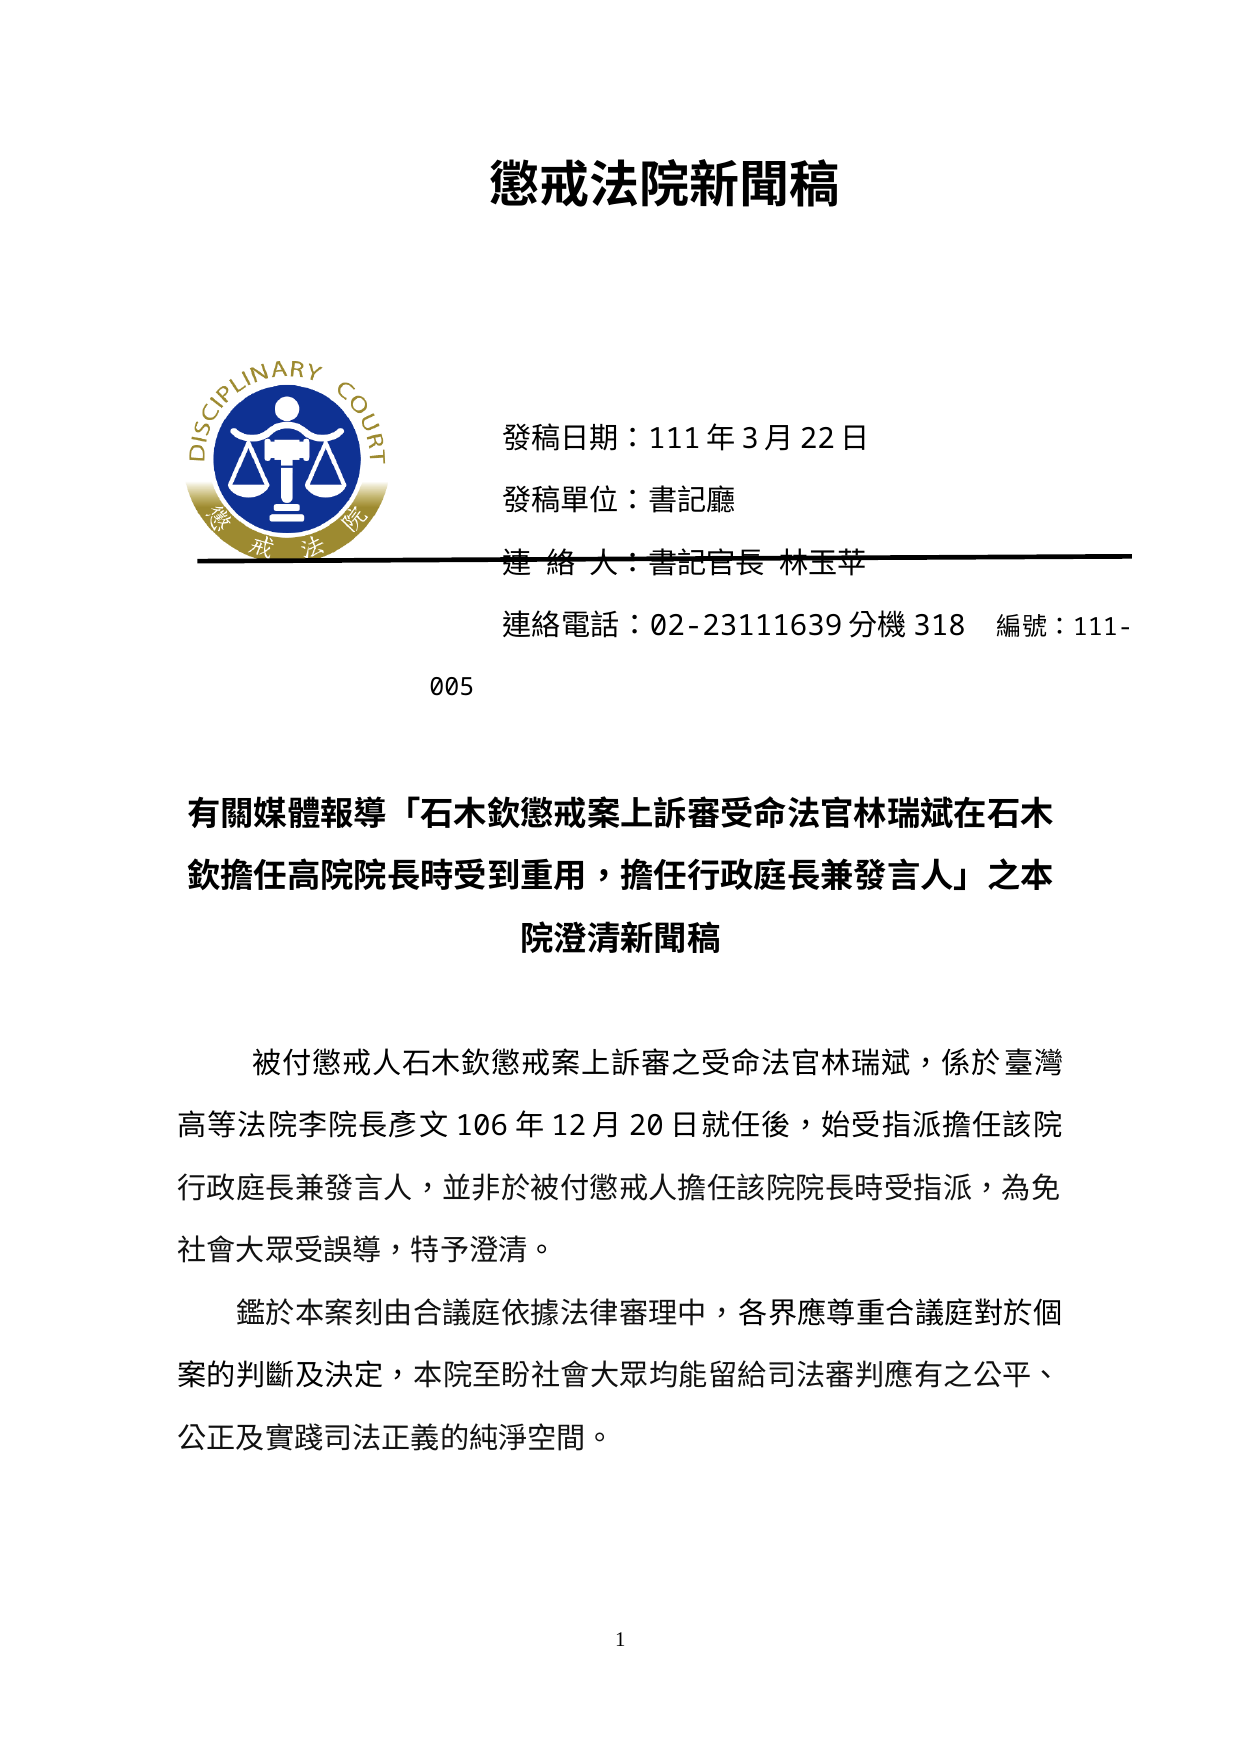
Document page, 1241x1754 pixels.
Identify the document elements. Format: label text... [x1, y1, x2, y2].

table_header 懲戒法院新聞稿 發稿日期：111年3月22日 發稿單位：書記廳 連 絡 人：書記官長 林玉苹 連絡電話：02-23111639分機318 編號：111-005 [426, 108, 1136, 769]
text 有關媒體報導「石木欽懲戒案上訴審受命法官林瑞斌在石木欽擔任高院院長時受到重用，擔任行政庭長兼發言人」之本院澄清新聞稿 [177, 769, 1063, 956]
table_header [177, 108, 426, 769]
text 被付懲戒人石木欽懲戒案上訴審之受命法官林瑞斌，係於臺灣高等法院李院長彥文106年12月20日就任後，始受指派擔任該院行政庭長兼發言人，並非於被付懲戒人擔任該院院長時受指派，為免社會大眾受誤導，特予澄清。 [177, 1019, 1063, 1269]
text 鑑於本案刻由合議庭依據法律審理中，各界應尊重合議庭對於個案的判斷及決定，本院至盼社會大眾均能留給司法審判應有之公平、公正及實踐司法正義的純淨空間。 [177, 1269, 1063, 1456]
